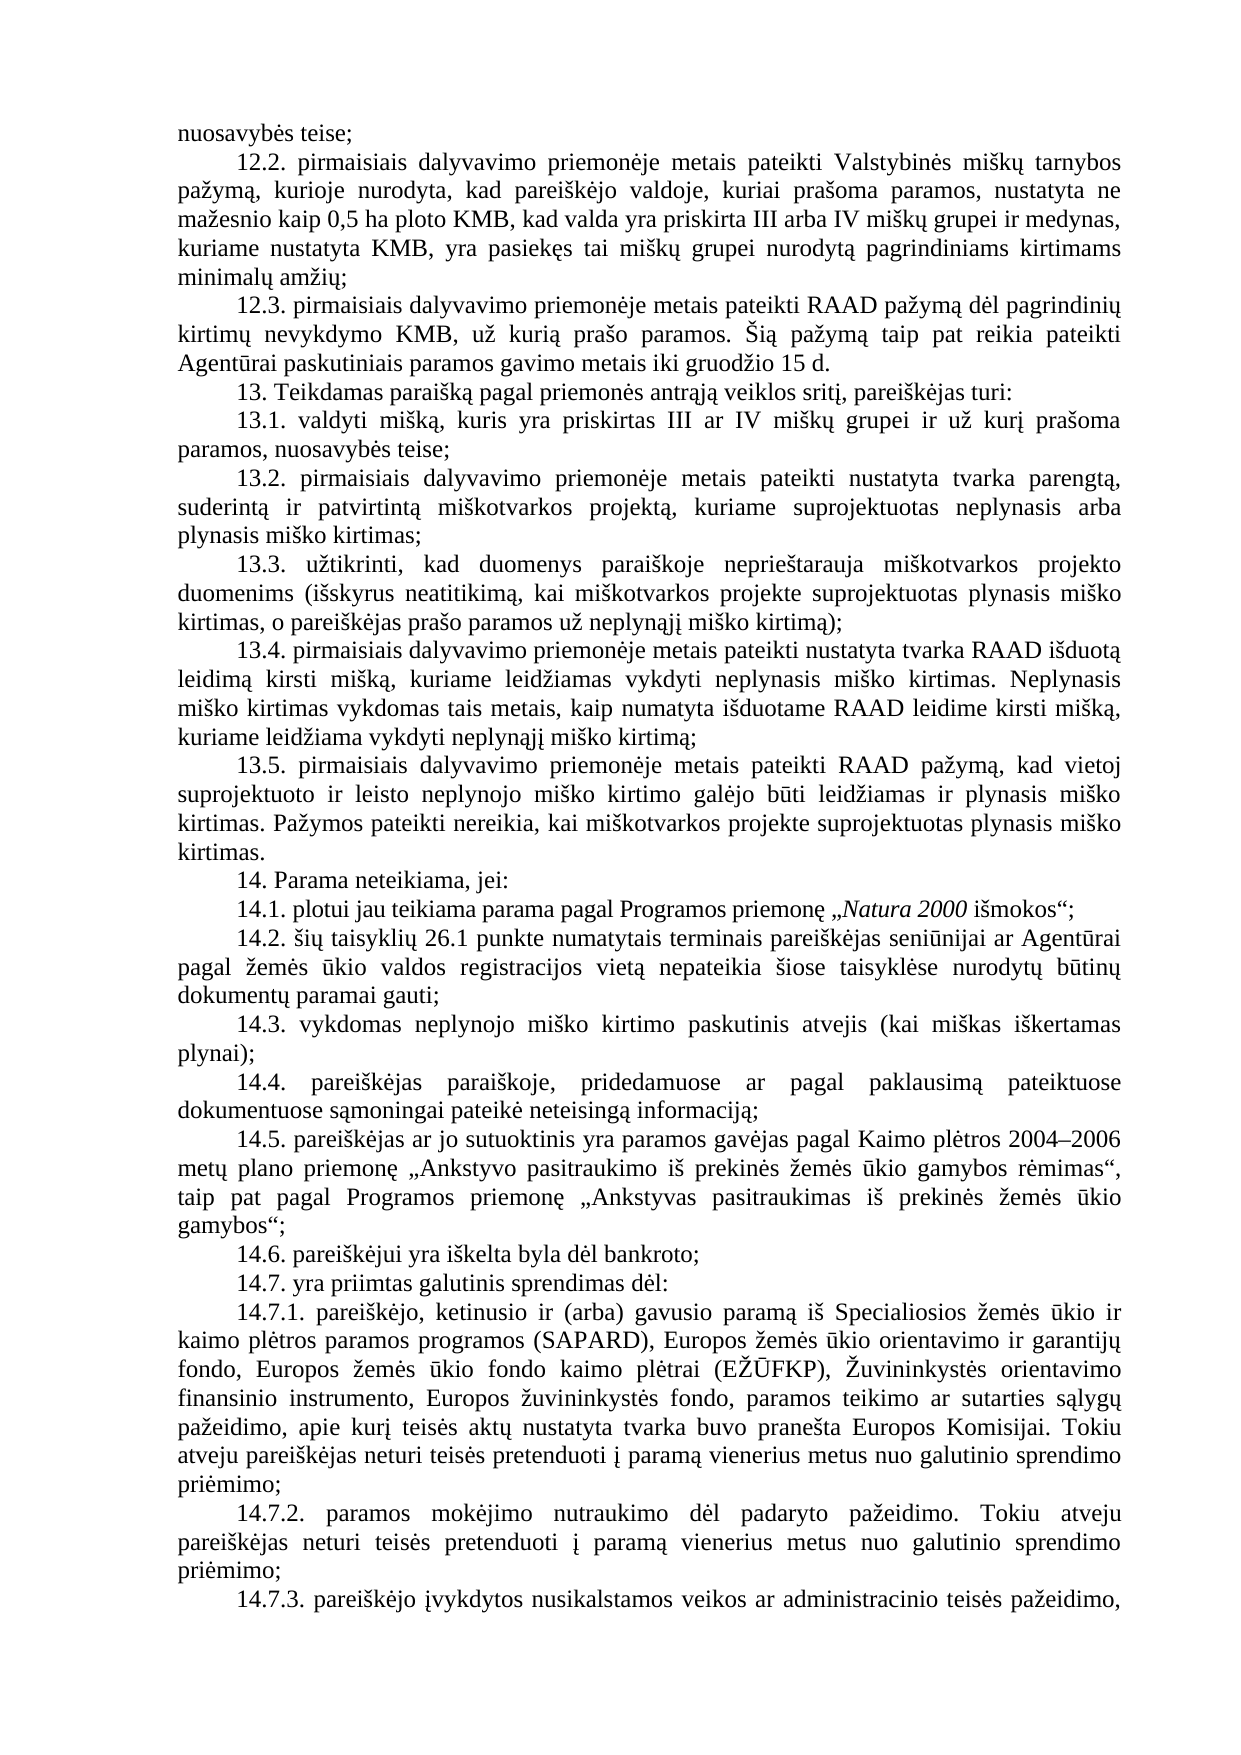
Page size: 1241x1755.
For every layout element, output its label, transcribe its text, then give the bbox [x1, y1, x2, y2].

text 13.1. valdyti mišką, kuris yra priskirtas III ar IV miškų grupei ir už kurį prašoma paramos, nuosavybės teise; [177, 406, 1122, 463]
text 12.2. pirmaisiais dalyvavimo priemonėje metais pateikti Valstybinės miškų tarnybos pažymą, kurioje nurodyta, kad pareiškėjo valdoje, kuriai prašoma paramos, nustatyta ne mažesnio kaip 0,5 ha ploto KMB, kad valda yra priskirta III arba IV miškų grupei ir medynas, kuriame nustatyta KMB, yra pasiekęs tai miškų grupei nurodytą pagrindiniams kirtimams minimalų amžių; [177, 147, 1122, 291]
text 13.5. pirmaisiais dalyvavimo priemonėje metais pateikti RAAD pažymą, kad vietoj suprojektuoto ir leisto neplynojo miško kirtimo galėjo būti leidžiamas ir plynasis miško kirtimas. Pažymos pateikti nereikia, kai miškotvarkos projekte suprojektuotas plynasis miško kirtimas. [177, 751, 1122, 866]
text 14.3. vykdomas neplynojo miško kirtimo paskutinis atvejis (kai miškas iškertamas plynai); [177, 1009, 1122, 1067]
text 13. Teikdamas paraišką pagal priemonės antrąją veiklos sritį, pareiškėjas turi: [177, 377, 1122, 406]
text 14.1. plotui jau teikiama parama pagal Programos priemonę „Natura 2000 išmokos“; [177, 894, 1122, 923]
text 13.4. pirmaisiais dalyvavimo priemonėje metais pateikti nustatyta tvarka RAAD išduotą leidimą kirsti mišką, kuriame leidžiamas vykdyti neplynasis miško kirtimas. Neplynasis miško kirtimas vykdomas tais metais, kaip numatyta išduotame RAAD leidime kirsti mišką, kuriame leidžiama vykdyti neplynąjį miško kirtimą; [177, 636, 1122, 751]
text 14.7.2. paramos mokėjimo nutraukimo dėl padaryto pažeidimo. Tokiu atveju pareiškėjas neturi teisės pretenduoti į paramą vienerius metus nuo galutinio sprendimo priėmimo; [177, 1498, 1122, 1584]
text 14.4. pareiškėjas paraiškoje, pridedamuose ar pagal paklausimą pateiktuose dokumentuose sąmoningai pateikė neteisingą informaciją; [177, 1067, 1122, 1124]
text 14. Parama neteikiama, jei: [177, 866, 1122, 894]
text 13.2. pirmaisiais dalyvavimo priemonėje metais pateikti nustatyta tvarka parengtą, suderintą ir patvirtintą miškotvarkos projektą, kuriame suprojektuotas neplynasis arba plynasis miško kirtimas; [177, 463, 1122, 549]
text 14.6. pareiškėjui yra iškelta byla dėl bankroto; [177, 1239, 1122, 1268]
text 14.7. yra priimtas galutinis sprendimas dėl: [177, 1268, 1122, 1297]
text 14.7.1. pareiškėjo, ketinusio ir (arba) gavusio paramą iš Specialiosios žemės ūkio ir kaimo plėtros paramos programos (SAPARD), Europos žemės ūkio orientavimo ir garantijų fondo, Europos žemės ūkio fondo kaimo plėtrai (EŽŪFKP), Žuvininkystės orientavimo finansinio instrumento, Europos žuvininkystės fondo, paramos teikimo ar sutarties sąlygų pažeidimo, apie kurį teisės aktų nustatyta tvarka buvo pranešta Europos Komisijai. Tokiu atveju pareiškėjas neturi teisės pretenduoti į paramą vienerius metus nuo galutinio sprendimo priėmimo; [177, 1297, 1122, 1498]
text 14.5. pareiškėjas ar jo sutuoktinis yra paramos gavėjas pagal Kaimo plėtros 2004–2006 metų plano priemonę „Ankstyvo pasitraukimo iš prekinės žemės ūkio gamybos rėmimas“, taip pat pagal Programos priemonę „Ankstyvas pasitraukimas iš prekinės žemės ūkio gamybos“; [177, 1124, 1122, 1239]
text 12.3. pirmaisiais dalyvavimo priemonėje metais pateikti RAAD pažymą dėl pagrindinių kirtimų nevykdymo KMB, už kurią prašo paramos. Šią pažymą taip pat reikia pateikti Agentūrai paskutiniais paramos gavimo metais iki gruodžio 15 d. [177, 291, 1122, 377]
text 13.3. užtikrinti, kad duomenys paraiškoje neprieštarauja miškotvarkos projekto duomenims (išskyrus neatitikimą, kai miškotvarkos projekte suprojektuotas plynasis miško kirtimas, o pareiškėjas prašo paramos už neplynąjį miško kirtimą); [177, 549, 1122, 636]
text 14.2. šių taisyklių 26.1 punkte numatytais terminais pareiškėjas seniūnijai ar Agentūrai pagal žemės ūkio valdos registracijos vietą nepateikia šiose taisyklėse nurodytų būtinų dokumentų paramai gauti; [177, 923, 1122, 1009]
text nuosavybės teise; [177, 118, 1122, 147]
text 14.7.3. pareiškėjo įvykdytos nusikalstamos veikos ar administracinio teisės pažeidimo, [177, 1584, 1122, 1613]
